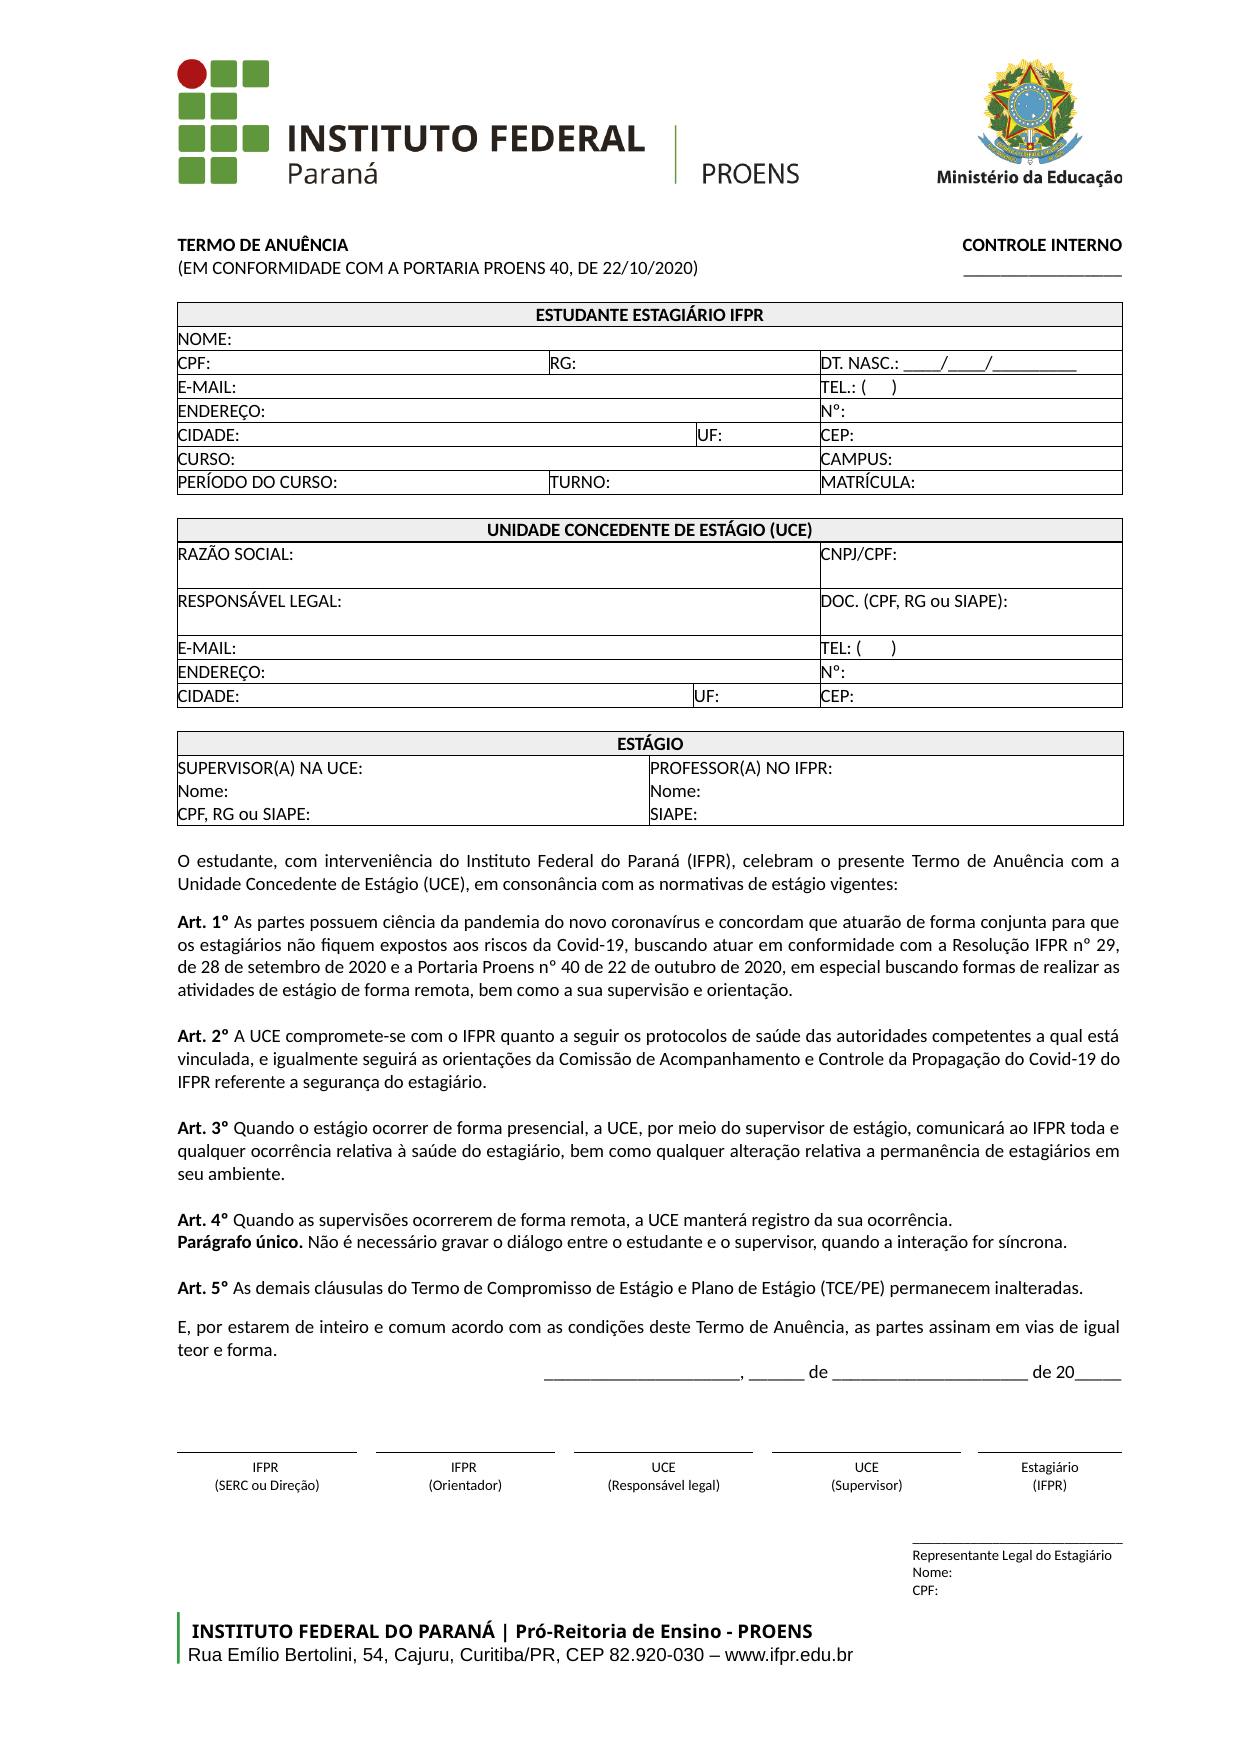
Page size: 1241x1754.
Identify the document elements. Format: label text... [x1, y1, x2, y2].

table_cell CEP: [821, 423, 1122, 446]
table_cell CURSO: [178, 447, 820, 469]
text Art. 4º Quando as supervisões ocorrerem de forma remota, a UCE manterá registro da sua ocorrência. [177, 1208, 1122, 1231]
table_header [753, 1452, 772, 1499]
table_cell ENDEREÇO: [178, 399, 820, 422]
table_header UCE (Supervisor) [772, 1453, 961, 1499]
table_cell ENDEREÇO: [178, 660, 820, 683]
table_cell RESPONSÁVEL LEGAL: [178, 589, 820, 635]
table_cell TEL: ( ) [821, 636, 1122, 659]
table_cell MATRÍCULA: [821, 471, 1122, 493]
text Art. 2º A UCE compromete-se com o IFPR quanto a seguir os protocolos de saúde das autoridades competentes a qual está vinculada, e igualmente seguirá as orientações da Comissão de Acompanhamento e Controle da Propagação do Covid-19 do IFPR referente a segurança do estagiário. [177, 1024, 1122, 1093]
text Art. 5º As demais cláusulas do Termo de Compromisso de Estágio e Plano de Estágio (TCE/PE) permanecem inalteradas. [177, 1277, 1122, 1299]
text Parágrafo único. Não é necessário gravar o diálogo entre o estudante e o supervisor, quando a interação for síncrona. [177, 1231, 1122, 1254]
table_cell CIDADE: [178, 423, 696, 446]
table_cell CIDADE: [178, 684, 693, 707]
table_header [357, 1452, 376, 1499]
table_cell Nº: [821, 660, 1122, 683]
table_header [961, 1452, 978, 1499]
table_cell E-MAIL: [178, 636, 820, 659]
table_cell PERÍODO DO CURSO: [178, 471, 549, 493]
table_header UCE (Responsável legal) [574, 1453, 753, 1499]
text Art. 1º As partes possuem ciência da pandemia do novo coronavírus e concordam que atuarão de forma conjunta para que os estagiários não fiquem expostos aos riscos da Covid-19, buscando atuar em conformidade com a Resolução IFPR nº 29, de 28 de setembro de 2020 e a Portaria Proens nº 40 de 22 de outubro de 2020, em especial buscando formas de realizar as atividades de estágio de forma remota, bem como a sua supervisão e orientação. [177, 910, 1122, 1002]
text O estudante, com interveniência do Instituto Federal do Paraná (IFPR), celebram o presente Termo de Anuência com a Unidade Concedente de Estágio (UCE), em consonância com as normativas de estágio vigentes: [177, 849, 1122, 894]
text (EM CONFORMIDADE COM A PORTARIA PROENS 40, DE 22/10/2020) _________________ [177, 256, 1122, 279]
text _____________________, ______ de _____________________ de 20_____ [177, 1361, 1122, 1383]
table_cell DT. NASC.: ____/____/_________ [821, 351, 1122, 374]
table_cell CPF: [178, 351, 549, 374]
table_cell SUPERVISOR(A) NA UCE: Nome: CPF, RG ou SIAPE: [178, 756, 649, 825]
table_cell E-MAIL: [178, 375, 820, 398]
table_header [555, 1452, 574, 1499]
table_cell TEL.: ( ) [821, 375, 1122, 398]
text TERMO DE ANUÊNCIA CONTROLE INTERNO [177, 233, 1122, 256]
table_cell NOME: [178, 327, 1122, 350]
text Art. 3º Quando o estágio ocorrer de forma presencial, a UCE, por meio do supervisor de estágio, comunicará ao IFPR toda e qualquer ocorrência relativa à saúde do estagiário, bem como qualquer alteração relativa a permanência de estagiários em seu ambiente. [177, 1116, 1122, 1185]
table_cell RAZÃO SOCIAL: [178, 543, 820, 588]
table_cell CEP: [821, 684, 1122, 707]
table_cell CNPJ/CPF: [821, 543, 1122, 588]
table_cell RG: [550, 351, 820, 374]
table_cell UF: [694, 684, 820, 707]
table_cell CAMPUS: [821, 447, 1122, 469]
table_header IFPR (SERC ou Direção) [177, 1453, 357, 1499]
table_header Estagiário (IFPR) [978, 1453, 1122, 1499]
picture [147, 1582, 209, 1693]
table_header IFPR (Orientador) [376, 1453, 555, 1499]
text E, por estarem de inteiro e comum acordo com as condições deste Termo de Anuência, as partes assinam em vias de igual teor e forma. [177, 1315, 1122, 1361]
table_cell TURNO: [550, 471, 820, 493]
table_cell DOC. (CPF, RG ou SIAPE): [821, 589, 1122, 635]
picture [177, 59, 1123, 191]
table_cell Nº: [821, 399, 1122, 422]
table_cell PROFESSOR(A) NO IFPR: Nome: SIAPE: [650, 756, 1123, 825]
table_cell UF: [697, 423, 820, 446]
